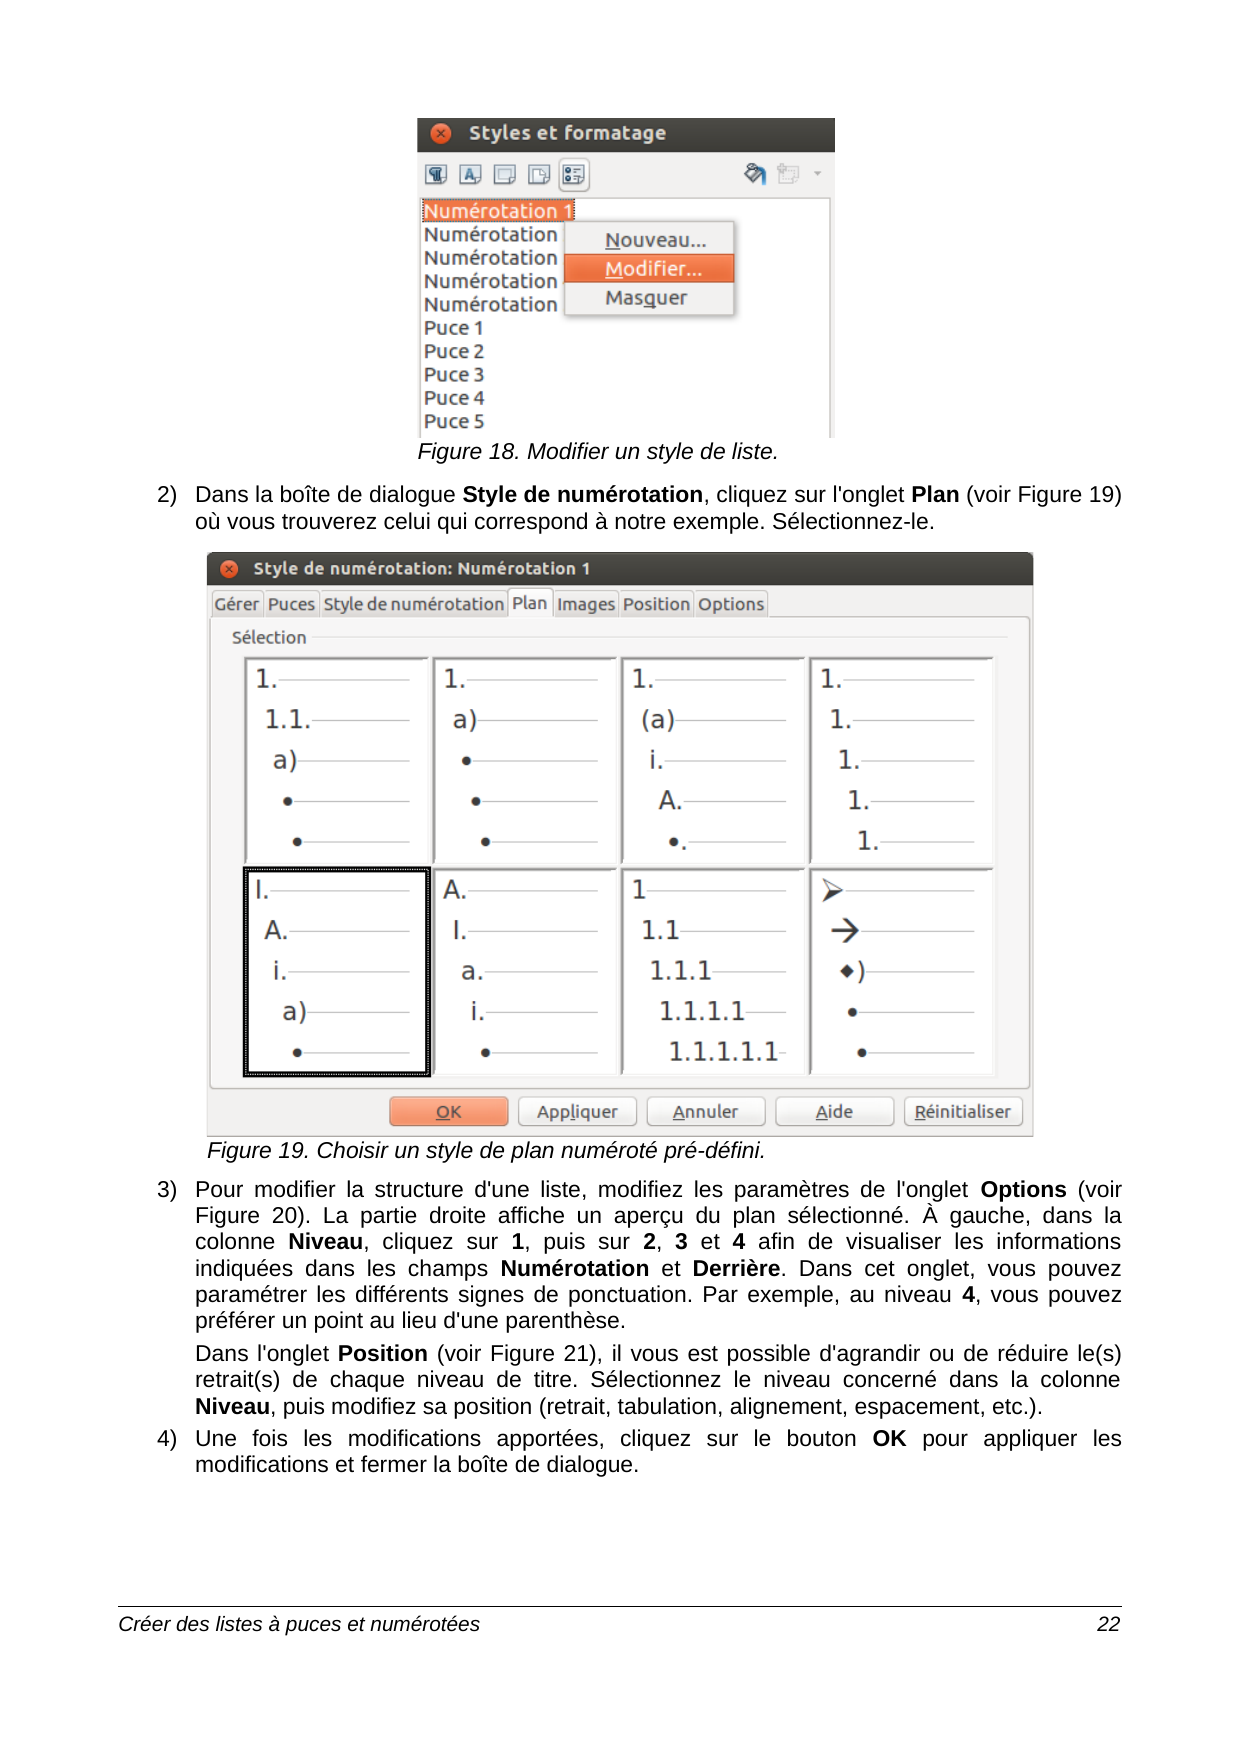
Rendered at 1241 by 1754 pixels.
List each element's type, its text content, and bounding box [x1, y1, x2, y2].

picture [417, 118, 835, 438]
list Pour modifier la structure d'une liste, modifiez les paramètres de l'onglet Options (voir Figure 20). La partie droite affiche un aperçu du plan sélectionné. À gauche, dans la colonne Niveau, cliquez sur 1, puis sur 2, 3 et 4 afin de visualiser les informations indiquées dans les champs Numérotation et Derrière. Dans cet onglet, vous pouvez paramétrer les différents signes de ponctuation. Par exemple, au niveau 4, vous pouvez préférer un point au lieu d'une parenthèse. [177, 1176, 1122, 1334]
list Une fois les modifications apportées, cliquez sur le bouton OK pour appliquer les modifications et fermer la boîte de dialogue. [177, 1425, 1122, 1478]
text Figure 19. Choisir un style de plan numéroté pré-défini. [207, 1137, 1033, 1163]
text Figure 18. Modifier un style de liste. [417, 438, 835, 464]
picture [206, 552, 1034, 1137]
list Dans la boîte de dialogue Style de numérotation, cliquez sur l'onglet Plan (voir Figure 19) où vous trouverez celui qui correspond à notre exemple. Sélectionnez-le. [177, 481, 1122, 534]
list Dans l'onglet Position (voir Figure 21), il vous est possible d'agrandir ou de réduire le(s) retrait(s) de chaque niveau de titre. Sélectionnez le niveau concerné dans la colonne Niveau, puis modifiez sa position (retrait, tabulation, alignement, espacement, etc.). [195, 1340, 1122, 1419]
